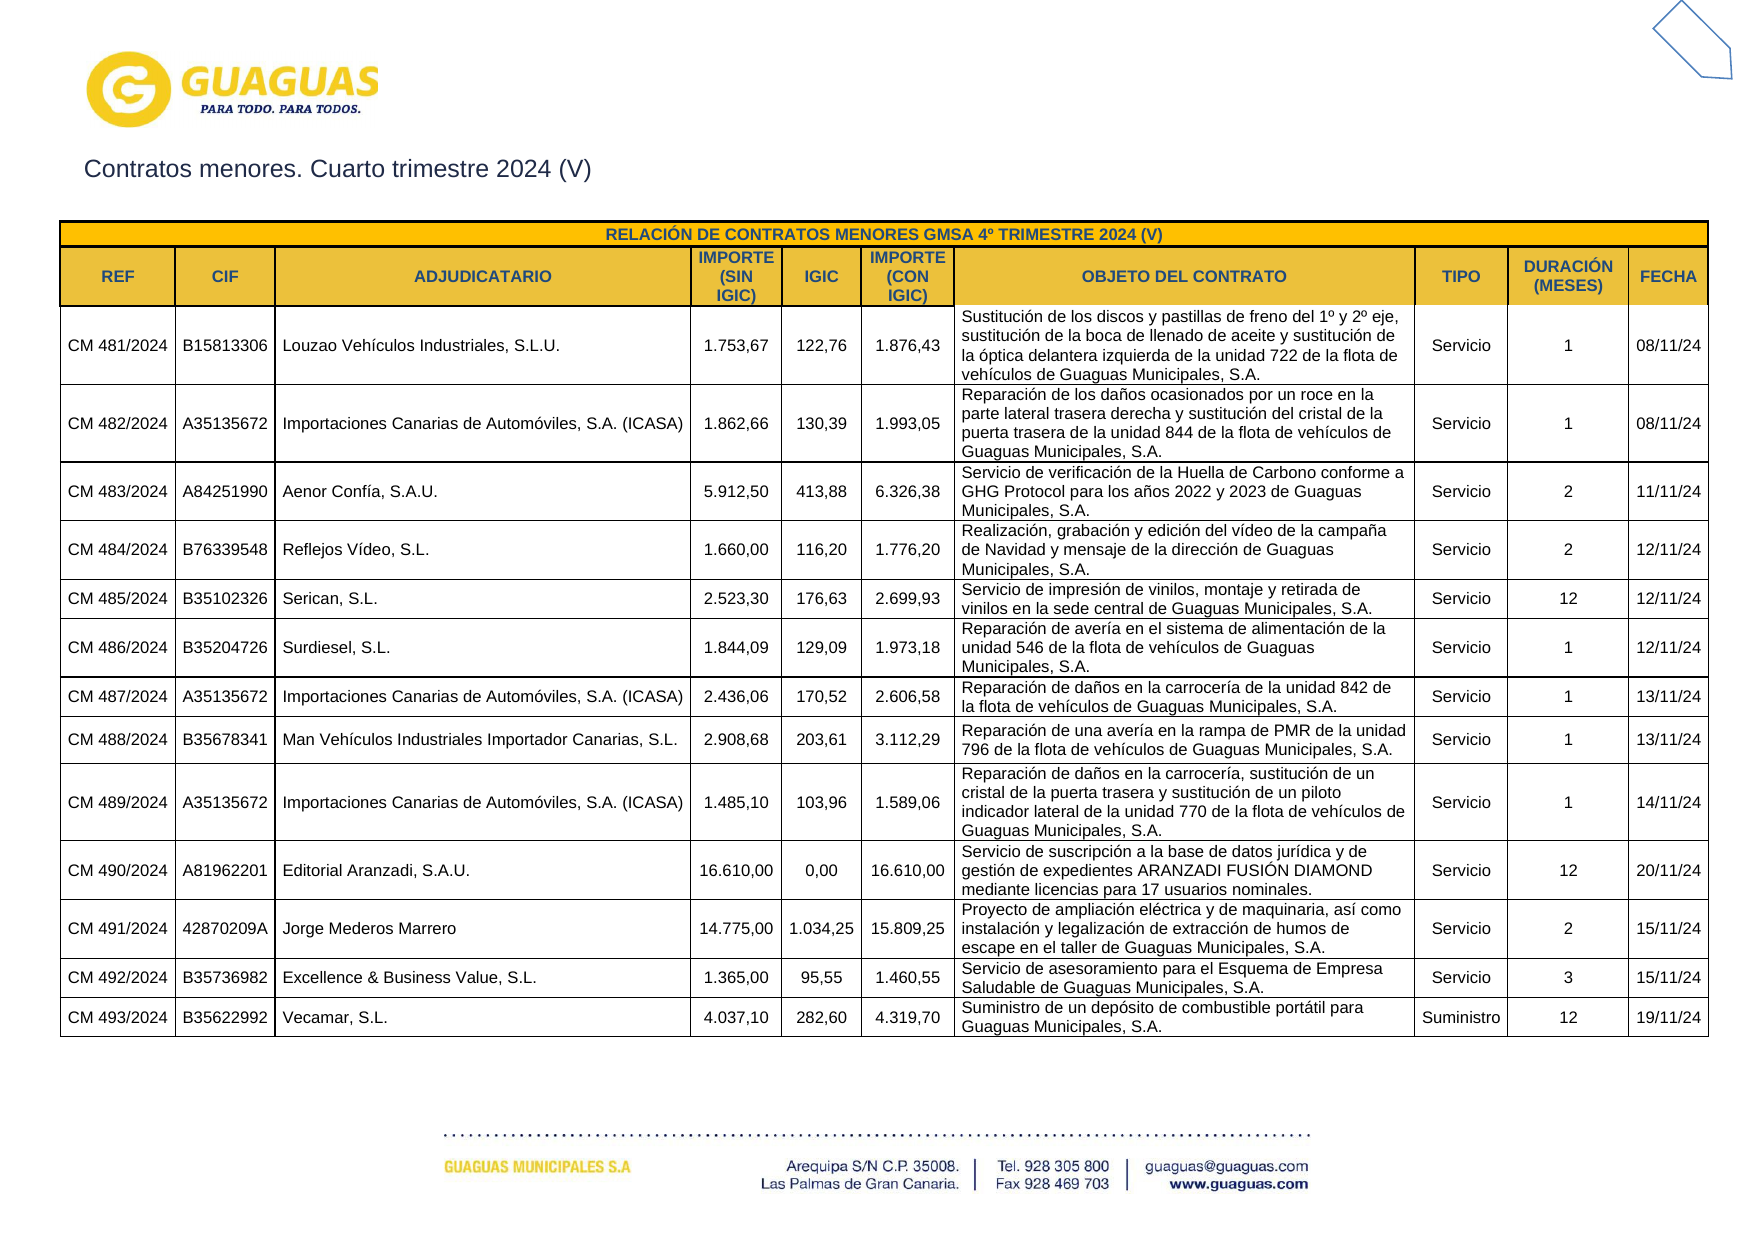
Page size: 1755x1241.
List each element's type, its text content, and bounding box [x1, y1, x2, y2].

table_cell Sustitución de los discos y pastillas de freno del 1º y 2º eje, sustitución de la boca de llenado de aceite y sustitución de la óptica delantera izquierda de la unidad 722 de la flota de vehículos de Guaguas Municipales, S.A. [955, 305, 1414, 384]
table_cell Servicio [1415, 580, 1507, 618]
table_cell IMPORTE (SIN IGIC) [692, 248, 781, 305]
table_cell Reparación de los daños ocasionados por un roce en la parte lateral trasera derecha y sustitución del cristal de la puerta trasera de la unidad 844 de la flota de vehículos de Guaguas Municipales, S.A. [955, 385, 1414, 461]
table_cell 282,60 [782, 998, 861, 1036]
table_cell A35135672 [176, 764, 274, 840]
table_cell 116,20 [782, 521, 861, 578]
table_cell CIF [176, 248, 274, 305]
table_cell 1.776,20 [862, 521, 954, 578]
table_cell 1 [1508, 619, 1628, 676]
table_cell 08/11/24 [1629, 385, 1708, 461]
table_cell CM 485/2024 [61, 580, 175, 618]
table_cell 95,55 [782, 959, 861, 997]
table_cell 1.589,06 [862, 764, 954, 840]
table_cell 2.436,06 [691, 678, 781, 716]
table_cell Suministro [1415, 998, 1507, 1036]
table_cell TIPO [1416, 248, 1507, 305]
table_cell B35736982 [176, 959, 274, 997]
table_cell 16.610,00 [862, 841, 954, 899]
table_cell Reparación de una avería en la rampa de PMR de la unidad 796 de la flota de vehículos de Guaguas Municipales, S.A. [955, 717, 1414, 763]
table_cell 2.699,93 [862, 580, 954, 618]
table_cell Suministro de un depósito de combustible portátil para Guaguas Municipales, S.A. [955, 998, 1414, 1036]
table_cell Importaciones Canarias de Automóviles, S.A. (ICASA) [276, 764, 690, 840]
table_cell FECHA [1629, 248, 1707, 305]
table_cell 2.606,58 [862, 678, 954, 716]
table_cell 12 [1508, 841, 1628, 899]
text Contratos menores. Cuarto trimestre 2024 (V) [84, 154, 1694, 183]
table_cell REF [61, 248, 174, 305]
table_cell B35102326 [176, 580, 274, 618]
table_cell 170,52 [782, 678, 861, 716]
table_cell 5.912,50 [691, 463, 781, 520]
table_cell OBJETO DEL CONTRATO [955, 248, 1414, 305]
table_cell DURACIÓN (MESES) [1509, 248, 1628, 305]
table_cell Servicio de asesoramiento para el Esquema de Empresa Saludable de Guaguas Municipales, S.A. [955, 959, 1414, 997]
table_cell Editorial Aranzadi, S.A.U. [276, 841, 690, 899]
table_cell Importaciones Canarias de Automóviles, S.A. (ICASA) [276, 385, 690, 461]
table_cell 15/11/24 [1629, 900, 1708, 957]
table_cell Servicio de suscripción a la base de datos jurídica y de gestión de expedientes ARANZADI FUSIÓN DIAMOND mediante licencias para 17 usuarios nominales. [955, 841, 1414, 899]
table_cell Servicio [1415, 385, 1507, 461]
table_cell CM 493/2024 [61, 998, 175, 1036]
table_cell Servicio [1415, 463, 1507, 520]
table_cell 12 [1508, 998, 1628, 1036]
table_cell CM 484/2024 [61, 521, 175, 578]
table_cell CM 489/2024 [61, 764, 175, 840]
table_cell 1.876,43 [862, 307, 954, 384]
table_cell Realización, grabación y edición del vídeo de la campaña de Navidad y mensaje de la dirección de Guaguas Municipales, S.A. [955, 521, 1414, 578]
table_cell 14.775,00 [691, 900, 781, 957]
table_cell 42870209A [176, 900, 274, 957]
table_cell Jorge Mederos Marrero [276, 900, 690, 957]
table_cell B15813306 [176, 307, 274, 384]
table_cell IGIC [783, 248, 860, 305]
table_cell 1.753,67 [691, 307, 781, 384]
table_cell 3 [1508, 959, 1628, 997]
table_cell 1.993,05 [862, 385, 954, 461]
table_cell B35204726 [176, 619, 274, 676]
table_cell Servicio [1415, 678, 1507, 716]
table_cell A81962201 [176, 841, 274, 899]
table_cell Surdiesel, S.L. [276, 619, 690, 676]
table_cell Man Vehículos Industriales Importador Canarias, S.L. [276, 717, 690, 763]
table_cell 2 [1508, 463, 1628, 520]
table_cell 13/11/24 [1629, 717, 1708, 763]
table_cell Serican, S.L. [276, 580, 690, 618]
table_cell Importaciones Canarias de Automóviles, S.A. (ICASA) [276, 678, 690, 716]
table_cell Reparación de daños en la carrocería de la unidad 842 de la flota de vehículos de Guaguas Municipales, S.A. [955, 678, 1414, 716]
table_cell A84251990 [176, 463, 274, 520]
table_cell IMPORTE (CON IGIC) [862, 248, 953, 305]
table_cell CM 483/2024 [61, 463, 175, 520]
table_cell 15/11/24 [1629, 959, 1708, 997]
table_cell CM 490/2024 [61, 841, 175, 899]
table_cell 08/11/24 [1629, 305, 1708, 384]
table_cell A35135672 [176, 385, 274, 461]
table_cell 1 [1508, 717, 1628, 763]
table_cell 13/11/24 [1629, 678, 1708, 716]
table_cell 1.460,55 [862, 959, 954, 997]
table_cell 12/11/24 [1629, 580, 1708, 618]
table_cell 12 [1508, 580, 1628, 618]
table_cell 2.908,68 [691, 717, 781, 763]
table_cell 16.610,00 [691, 841, 781, 899]
table_cell Servicio [1415, 764, 1507, 840]
table_cell 1.844,09 [691, 619, 781, 676]
table_cell 1.660,00 [691, 521, 781, 578]
table_cell 3.112,29 [862, 717, 954, 763]
table_header RELACIÓN DE CONTRATOS MENORES GMSA 4º TRIMESTRE 2024 (V) [61, 223, 1707, 245]
table_cell CM 487/2024 [61, 678, 175, 716]
table_cell CM 486/2024 [61, 619, 175, 676]
table_cell 2 [1508, 900, 1628, 957]
table_cell CM 488/2024 [61, 717, 175, 763]
table_cell 2.523,30 [691, 580, 781, 618]
table_cell B35622992 [176, 998, 274, 1036]
table_cell 20/11/24 [1629, 841, 1708, 899]
table_cell 1 [1508, 764, 1628, 840]
table_cell Reparación de daños en la carrocería, sustitución de un cristal de la puerta trasera y sustitución de un piloto indicador lateral de la unidad 770 de la flota de vehículos de Guaguas Municipales, S.A. [955, 764, 1414, 840]
table_cell 103,96 [782, 764, 861, 840]
table_cell 15.809,25 [862, 900, 954, 957]
table_cell CM 491/2024 [61, 900, 175, 957]
table_cell B35678341 [176, 717, 274, 763]
table_cell 12/11/24 [1629, 521, 1708, 578]
table_cell B76339548 [176, 521, 274, 578]
table_cell Servicio [1415, 900, 1507, 957]
table_cell CM 492/2024 [61, 959, 175, 997]
table_cell 0,00 [782, 841, 861, 899]
table_cell Servicio de impresión de vinilos, montaje y retirada de vinilos en la sede central de Guaguas Municipales, S.A. [955, 580, 1414, 618]
table_cell Servicio [1415, 619, 1507, 676]
table_cell Louzao Vehículos Industriales, S.L.U. [276, 307, 690, 384]
table_cell Reflejos Vídeo, S.L. [276, 521, 690, 578]
table_cell Excellence & Business Value, S.L. [276, 959, 690, 997]
table_cell 1.862,66 [691, 385, 781, 461]
table_cell 19/11/24 [1629, 998, 1708, 1036]
table_cell 129,09 [782, 619, 861, 676]
table_cell 1 [1508, 678, 1628, 716]
table_cell Servicio [1415, 521, 1507, 578]
table_cell 4.319,70 [862, 998, 954, 1036]
table_cell 1 [1508, 305, 1628, 384]
table_cell CM 482/2024 [61, 385, 175, 461]
table_cell Servicio [1415, 305, 1507, 384]
table_cell Servicio [1415, 959, 1507, 997]
table_cell Vecamar, S.L. [276, 998, 690, 1036]
table_cell Proyecto de ampliación eléctrica y de maquinaria, así como instalación y legalización de extracción de humos de escape en el taller de Guaguas Municipales, S.A. [955, 900, 1414, 957]
table_cell 14/11/24 [1629, 764, 1708, 840]
table_cell 2 [1508, 521, 1628, 578]
table_cell 1 [1508, 385, 1628, 461]
table_cell 11/11/24 [1629, 463, 1708, 520]
table_cell 1.034,25 [782, 900, 861, 957]
table_cell 6.326,38 [862, 463, 954, 520]
table_cell A35135672 [176, 678, 274, 716]
table_cell 12/11/24 [1629, 619, 1708, 676]
table_cell Servicio de verificación de la Huella de Carbono conforme a GHG Protocol para los años 2022 y 2023 de Guaguas Municipales, S.A. [955, 463, 1414, 520]
table_cell 203,61 [782, 717, 861, 763]
table_cell 413,88 [782, 463, 861, 520]
table_cell 1.365,00 [691, 959, 781, 997]
table_cell CM 481/2024 [61, 307, 175, 384]
table_cell 1.973,18 [862, 619, 954, 676]
table_cell 122,76 [782, 307, 861, 384]
table_cell 130,39 [782, 385, 861, 461]
table_cell Reparación de avería en el sistema de alimentación de la unidad 546 de la flota de vehículos de Guaguas Municipales, S.A. [955, 619, 1414, 676]
table_cell 176,63 [782, 580, 861, 618]
table_cell Aenor Confía, S.A.U. [276, 463, 690, 520]
table_cell 1.485,10 [691, 764, 781, 840]
table_cell ADJUDICATARIO [276, 248, 690, 305]
table_cell Servicio [1415, 717, 1507, 763]
table_cell 4.037,10 [691, 998, 781, 1036]
table_cell Servicio [1415, 841, 1507, 899]
